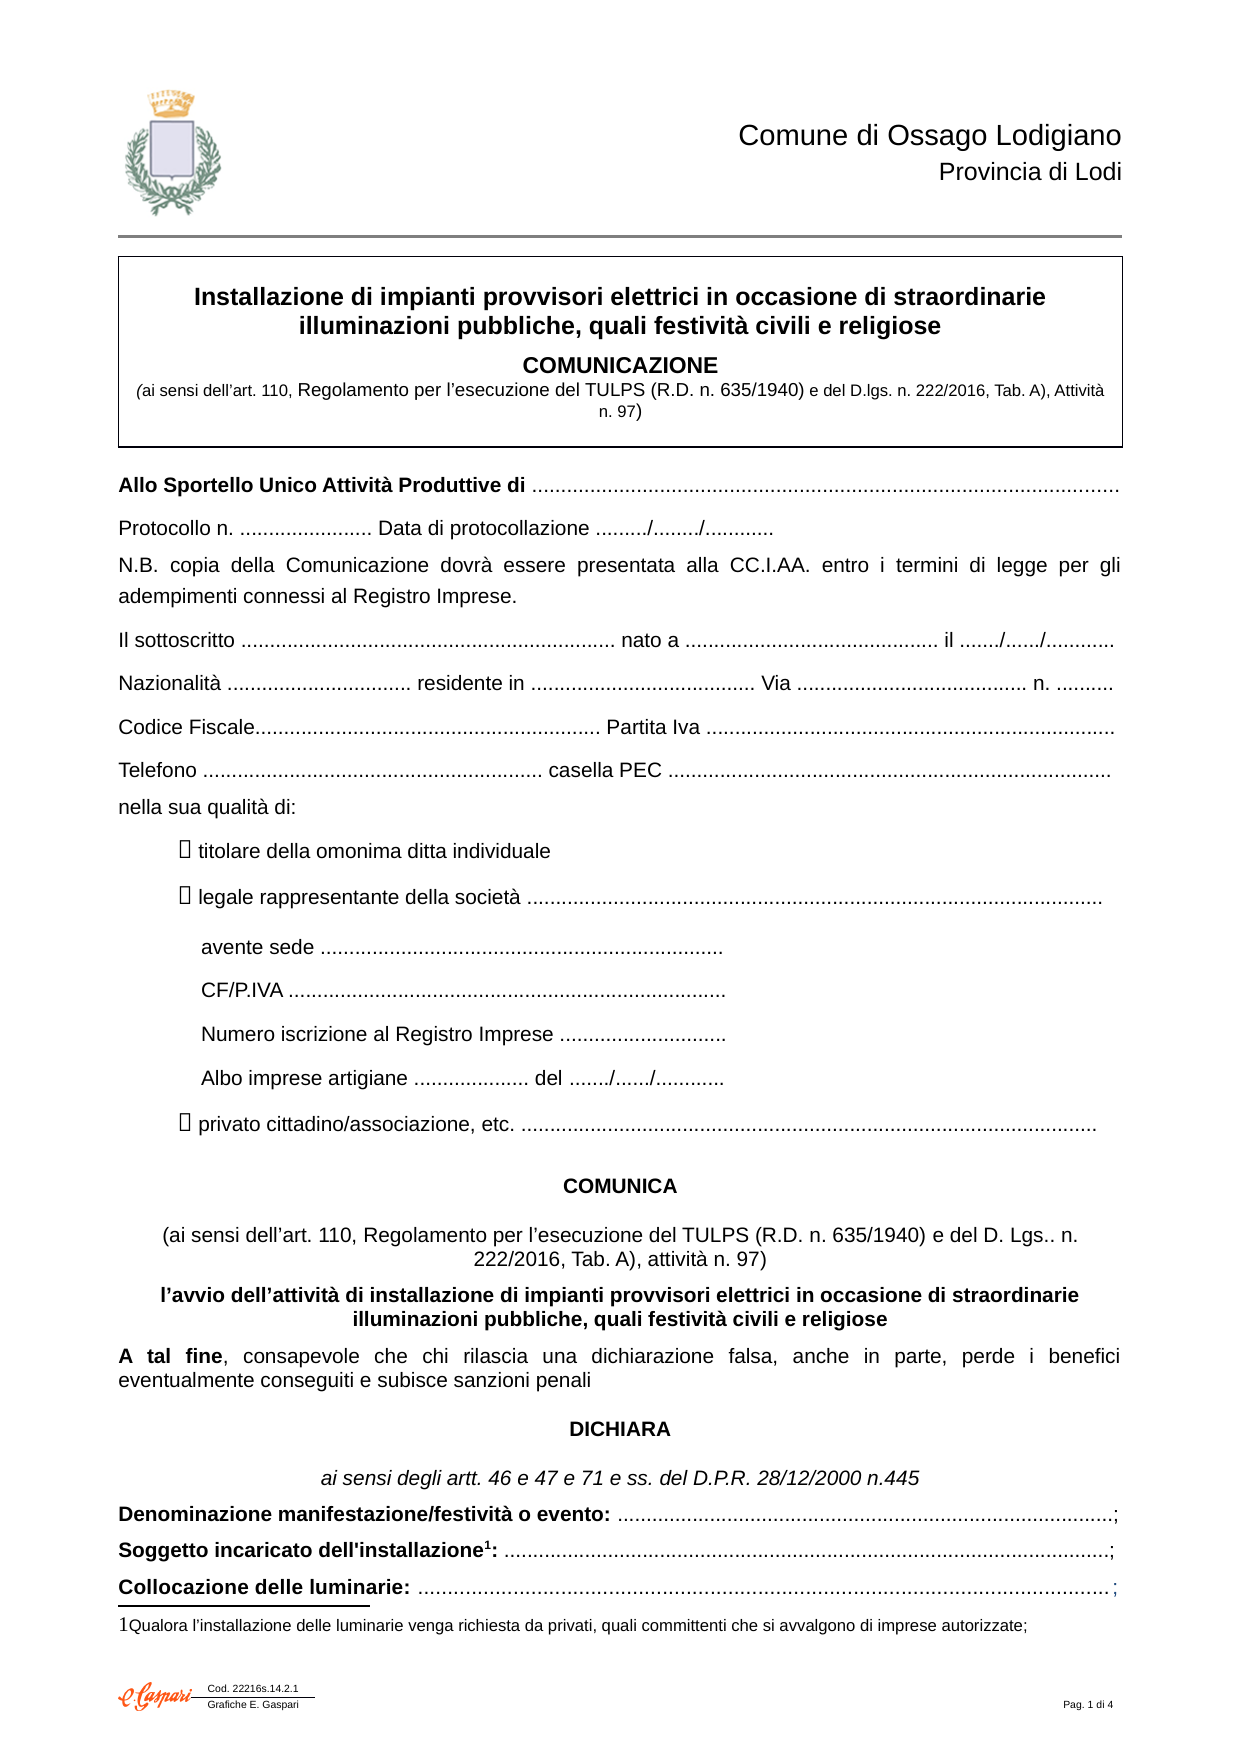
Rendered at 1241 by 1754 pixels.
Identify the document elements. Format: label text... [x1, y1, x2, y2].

picture [122, 185, 224, 219]
text Numero iscrizione al Registro Imprese ............................. [201, 1022, 1122, 1046]
text  titolare della omonima ditta individuale [177, 831, 1122, 865]
text N.B. copia della Comunicazione dovrà essere presentata alla CC.I.AA. entro i termini di legge per gli adempimenti connessi al Registro Imprese. [118, 553, 1122, 608]
text COMUNICA [118, 1174, 1122, 1198]
text DICHIARA [118, 1416, 1122, 1440]
text Comune di Ossago Lodigiano [118, 118, 1122, 152]
text Allo Sportello Unico Attività Produttive di [118, 472, 1122, 496]
text nella sua qualità di: [118, 795, 1122, 819]
table_header Installazione di impianti provvisori elettrici in occasione di straordinarie illuminazioni pubbliche, quali festività civili e religiose COMUNICAZIONE (ai sensi dell’art. 110, Regolamento per l’esecuzione del TULPS (R.D. n. 635/1940) e del D.lgs. n. 222/2016, Tab. A), Attività n. 97) [119, 257, 1122, 446]
text ai sensi degli artt. 46 e 47 e 71 e ss. del D.P.R. 28/12/2000 n.445 [118, 1465, 1122, 1489]
text Albo imprese artigiane .................... del ......./....../............ [201, 1066, 1122, 1089]
text A tal fine, consapevole che chi rilascia una dichiarazione falsa, anche in parte, perde i benefici eventualmente conseguiti e subisce sanzioni penali [118, 1343, 1122, 1391]
picture [118, 1682, 192, 1711]
text  legale rappresentante della società .................................................................................................... [177, 878, 1122, 912]
text Provincia di Lodi [118, 157, 1122, 185]
text Qualora l’installazione delle luminarie venga richiesta da privati, quali committenti che si avvalgono di imprese autorizzate; [118, 1612, 1122, 1636]
text avente sede ...................................................................... [201, 934, 1122, 958]
text Telefono ........................................................... casella PEC ............................................................................. [118, 758, 1122, 782]
text CF/P.IVA ............................................................................ [201, 978, 1122, 1002]
text Protocollo n. ....................... Data di protocollazione ........./......../............ [118, 516, 1122, 540]
text Nazionalità ................................ residente in ....................................... Via ........................................ n. .......... [118, 671, 1122, 695]
text Codice Fiscale............................................................ Partita Iva ....................................................................... [118, 715, 1122, 739]
picture [122, 152, 224, 157]
text Collocazione delle luminarie: ....................................................................................................................; [118, 1575, 1122, 1599]
text l’avvio dell’attività di installazione di impianti provvisori elettrici in occasione di straordinarie illuminazioni pubbliche, quali festività civili e religiose [118, 1283, 1122, 1331]
text  privato cittadino/associazione, etc. .................................................................................................... [177, 1104, 1122, 1138]
text Il sottoscritto ................................................................. nato a ............................................ il ......./....../............ [118, 627, 1122, 651]
text Soggetto incaricato dell'installazione: .........................................................................................................; [118, 1538, 1122, 1562]
text (ai sensi dell’art. 110, Regolamento per l’esecuzione del TULPS (R.D. n. 635/1940) e del D. Lgs.. n. 222/2016, Tab. A), attività n. 97) [118, 1223, 1122, 1271]
picture [122, 87, 224, 118]
text Denominazione manifestazione/festività o evento: ......................................................................................; [118, 1502, 1122, 1526]
